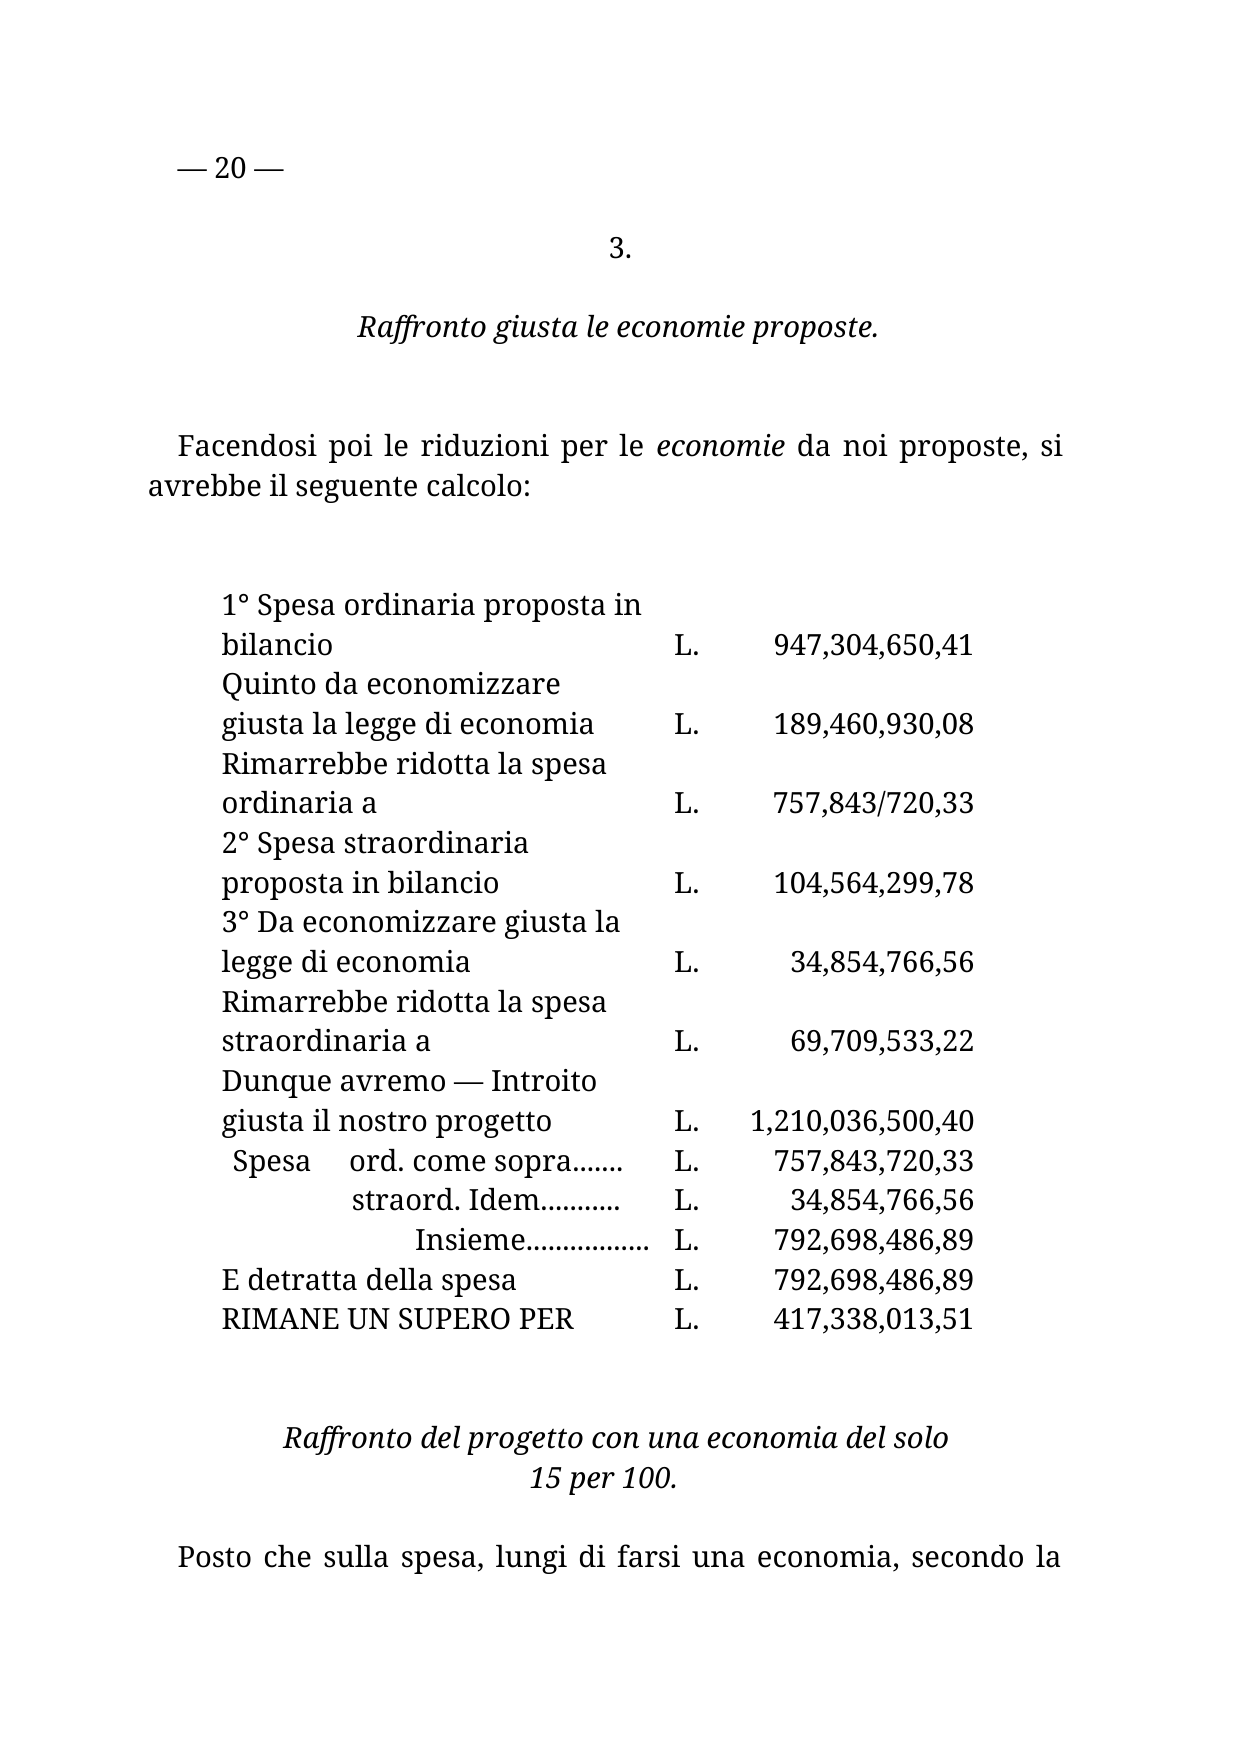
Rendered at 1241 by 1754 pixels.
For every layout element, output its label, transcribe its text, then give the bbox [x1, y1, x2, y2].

table_header 1° Spesa ordinaria proposta in bilancio [221, 584, 650, 663]
table_header 947,304,650,41 [724, 584, 974, 663]
table_cell 792,698,486,89 [724, 1259, 974, 1298]
table_cell L. [650, 1259, 723, 1298]
table_cell L. [650, 902, 723, 981]
text 3. [148, 227, 1063, 267]
table_cell 69,709,533,22 [724, 981, 974, 1060]
table_cell L. [650, 1180, 723, 1219]
table_cell 757,843/720,33 [724, 743, 974, 822]
table_cell RIMANE UN SUPERO PER [221, 1299, 650, 1338]
table_cell L. [650, 743, 723, 822]
table_cell L. [650, 664, 723, 743]
table_cell Quinto da economizzare giusta la legge di economia [221, 664, 650, 743]
table_cell 2° Spesa straordinaria proposta in bilancio [221, 822, 650, 902]
table_cell 189,460,930,08 [724, 664, 974, 743]
table_cell Insieme................. [221, 1219, 650, 1259]
table_cell straord. Idem........... [323, 1180, 650, 1219]
table_cell Spesa [221, 1140, 322, 1179]
table_cell L. [650, 981, 723, 1060]
table_cell 417,338,013,51 [724, 1299, 974, 1338]
table_cell L. [650, 1060, 723, 1140]
table_cell 34,854,766,56 [724, 902, 974, 981]
table_cell L. [650, 1219, 723, 1259]
table_cell 34,854,766,56 [724, 1180, 974, 1219]
table_cell L. [650, 1140, 723, 1179]
table_cell Dunque avremo — Introito giusta il nostro progetto [221, 1060, 650, 1140]
table_cell L. [650, 1299, 723, 1338]
table_cell ord. come sopra....... [323, 1140, 650, 1179]
text — 20 — [148, 148, 1063, 187]
table_cell 757,843,720,33 [724, 1140, 974, 1179]
text Raffronto giusta le economie proposte. [148, 306, 1063, 346]
table_cell L. [650, 822, 723, 902]
text Posto che sulla spesa, lungi di farsi una economia, secondo la [148, 1537, 1063, 1576]
table_cell 104,564,299,78 [724, 822, 974, 902]
table_cell Rimarrebbe ridotta la spesa straordinaria a [221, 981, 650, 1060]
text Raffronto del progetto con una economia del solo 15 per 100. [148, 1418, 1063, 1497]
table_cell 1,210,036,500,40 [724, 1060, 974, 1140]
text Facendosi poi le riduzioni per le economie da noi proposte, si avrebbe il seguente calcolo: [148, 425, 1063, 505]
table_cell 3° Da economizzare giusta la legge di economia [221, 902, 650, 981]
table_cell [221, 1180, 322, 1219]
table_cell Rimarrebbe ridotta la spesa ordinaria a [221, 743, 650, 822]
table_cell 792,698,486,89 [724, 1219, 974, 1259]
table_header L. [650, 584, 723, 663]
table_cell E detratta della spesa [221, 1259, 650, 1298]
